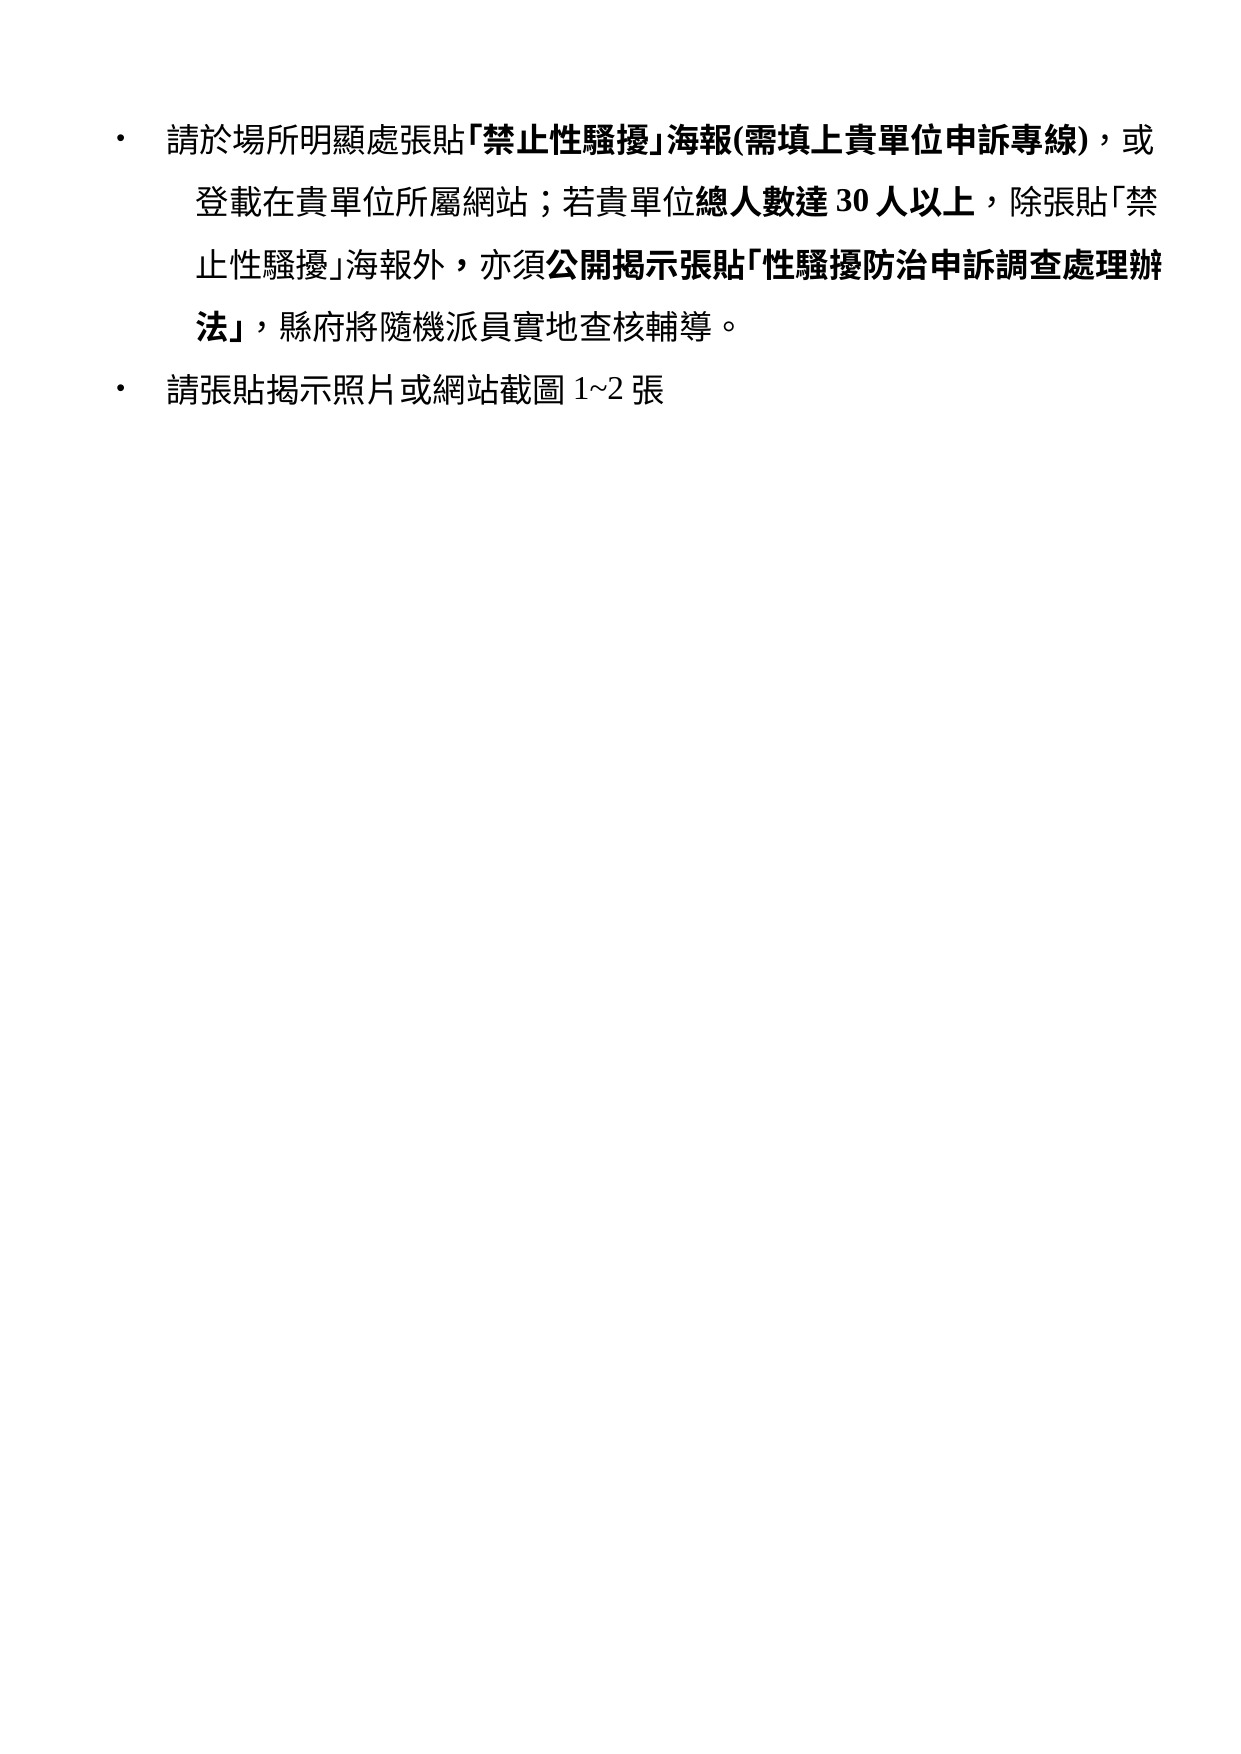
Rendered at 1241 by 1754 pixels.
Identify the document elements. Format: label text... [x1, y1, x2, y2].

list 請於場所明顯處張貼｢禁止性騷擾｣海報(需填上貴單位申訴專線)，或登載在貴單位所屬網站；若貴單位總人數達30人以上，除張貼｢禁止性騷擾｣海報外，亦須公開揭示張貼｢性騷擾防治申訴調查處理辦法｣，縣府將隨機派員實地查核輔導。 [116, 96, 1165, 346]
list 請張貼揭示照片或網站截圖1~2張 [116, 346, 1165, 408]
